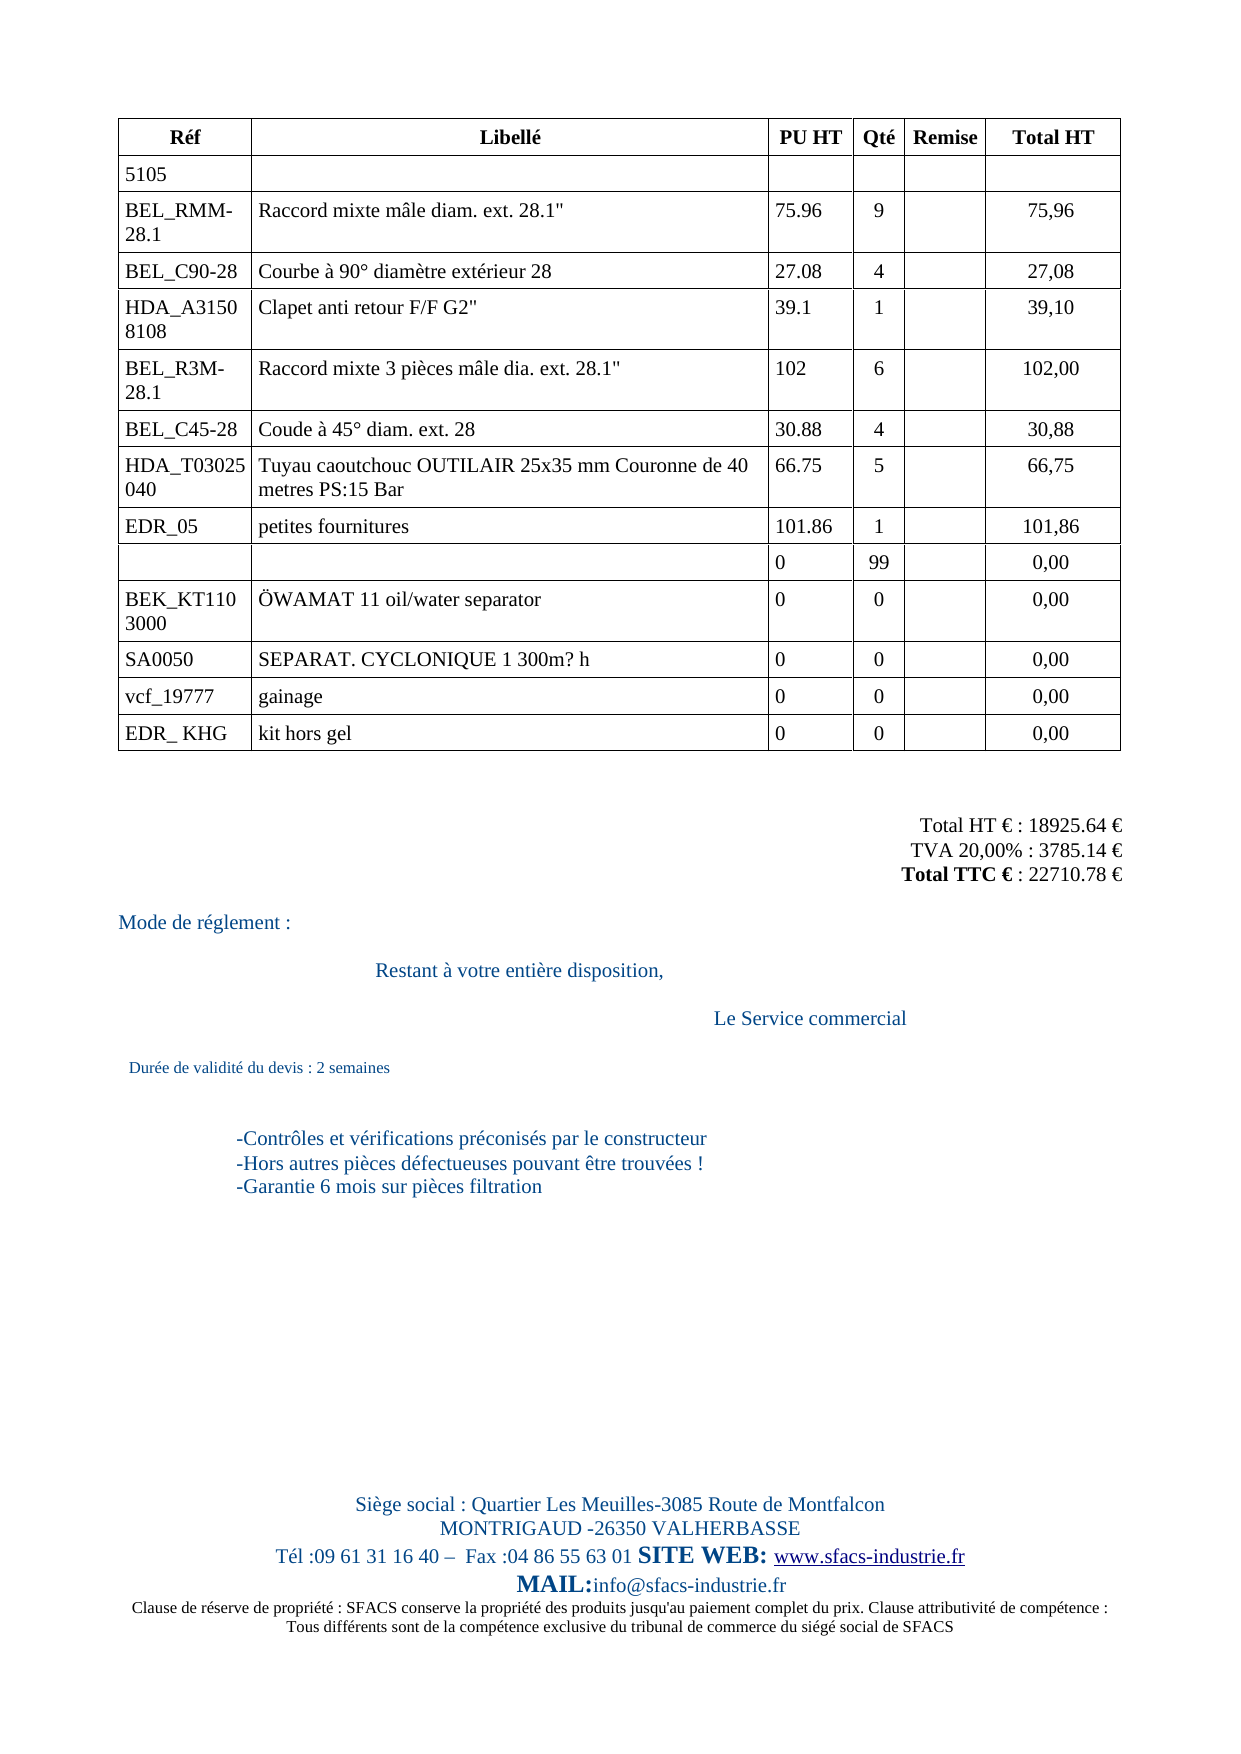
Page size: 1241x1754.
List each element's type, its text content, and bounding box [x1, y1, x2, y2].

table_cell 30,88 [986, 411, 1120, 446]
text Le Service commercial [118, 1006, 1122, 1030]
table_cell 0 [769, 715, 852, 750]
text -Garantie 6 mois sur pièces filtration [118, 1174, 1122, 1198]
text Restant à votre entière disposition, [118, 958, 1122, 982]
table_cell BEL_C45-28 [119, 411, 251, 446]
table_cell [905, 508, 985, 543]
table_cell BEL_R3M-28.1 [119, 350, 251, 410]
table_cell 75.96 [769, 192, 852, 252]
table_cell [769, 156, 852, 191]
table_cell 66,75 [986, 447, 1120, 507]
table_cell [905, 290, 985, 349]
table_cell 0,00 [986, 715, 1120, 750]
table_header Remise [905, 119, 985, 155]
table_cell 102,00 [986, 350, 1120, 410]
table_cell HDA_T03025040 [119, 447, 251, 507]
table_cell [905, 642, 985, 677]
table_cell [905, 192, 985, 252]
table_cell 4 [854, 411, 904, 446]
table_cell 0 [854, 581, 904, 641]
table_cell [905, 411, 985, 446]
table_cell 99 [854, 545, 904, 580]
text Mode de réglement : [118, 910, 1122, 934]
table_cell [905, 350, 985, 410]
table_cell vcf_19777 [119, 678, 251, 714]
table_cell 0 [854, 715, 904, 750]
table_cell 1 [854, 290, 904, 349]
table_cell 0,00 [986, 545, 1120, 580]
table_cell EDR_05 [119, 508, 251, 543]
table_cell 4 [854, 253, 904, 288]
table_cell Raccord mixte 3 pièces mâle dia. ext. 28.1" [252, 350, 768, 410]
text Total TTC € : 22710.78 € [118, 862, 1122, 886]
table_cell [905, 678, 985, 714]
table_header Réf [119, 119, 251, 155]
table_cell Courbe à 90° diamètre extérieur 28 [252, 253, 768, 288]
table_cell Clapet anti retour F/F G2" [252, 290, 768, 349]
table_cell 0 [769, 642, 852, 677]
table_cell [905, 715, 985, 750]
table_cell [905, 447, 985, 507]
text Durée de validité du devis : 2 semaines [118, 1054, 1122, 1078]
table_cell 0 [769, 545, 852, 580]
table_header PU HT [769, 119, 852, 155]
text -Contrôles et vérifications préconisés par le constructeur [118, 1126, 1122, 1150]
table_cell 0,00 [986, 642, 1120, 677]
table_cell [905, 156, 985, 191]
table_cell 0,00 [986, 678, 1120, 714]
table_cell 101.86 [769, 508, 852, 543]
table_cell 30.88 [769, 411, 852, 446]
table_cell 27.08 [769, 253, 852, 288]
table_cell EDR_ KHG [119, 715, 251, 750]
table_cell [986, 156, 1120, 191]
table_cell [119, 545, 251, 580]
table_cell [252, 545, 768, 580]
table_cell [905, 253, 985, 288]
table_header Qté [854, 119, 904, 155]
table_cell 0,00 [986, 581, 1120, 641]
table_cell BEL_C90-28 [119, 253, 251, 288]
table_cell Tuyau caoutchouc OUTILAIR 25x35 mm Couronne de 40 metres PS:15 Bar [252, 447, 768, 507]
table_cell gainage [252, 678, 768, 714]
table_cell 39,10 [986, 290, 1120, 349]
table_cell [905, 545, 985, 580]
table_cell petites fournitures [252, 508, 768, 543]
text -Hors autres pièces défectueuses pouvant être trouvées ! [118, 1150, 1122, 1174]
table_cell 1 [854, 508, 904, 543]
table_cell 101,86 [986, 508, 1120, 543]
table_cell 66.75 [769, 447, 852, 507]
table_cell 102 [769, 350, 852, 410]
table_cell HDA_A31508108 [119, 290, 251, 349]
table_cell [905, 581, 985, 641]
table_cell BEL_RMM-28.1 [119, 192, 251, 252]
table_cell ÖWAMAT 11 oil/water separator [252, 581, 768, 641]
table_cell 5 [854, 447, 904, 507]
table_cell 0 [854, 642, 904, 677]
table_cell [252, 156, 768, 191]
table_cell 6 [854, 350, 904, 410]
table_cell Raccord mixte mâle diam. ext. 28.1" [252, 192, 768, 252]
table_header Total HT [986, 119, 1120, 155]
table_cell 0 [769, 581, 852, 641]
table_cell SA0050 [119, 642, 251, 677]
table_cell 0 [854, 678, 904, 714]
table_cell SEPARAT. CYCLONIQUE 1 300m? h [252, 642, 768, 677]
table_cell BEK_KT1103000 [119, 581, 251, 641]
table_cell 27,08 [986, 253, 1120, 288]
table_cell 5105 [119, 156, 251, 191]
table_cell 75,96 [986, 192, 1120, 252]
text Total HT € : 18925.64 € [118, 809, 1122, 838]
table_cell Coude à 45° diam. ext. 28 [252, 411, 768, 446]
table_cell 39.1 [769, 290, 852, 349]
table_cell [854, 156, 904, 191]
text TVA 20,00% : 3785.14 € [118, 838, 1122, 862]
table_cell 9 [854, 192, 904, 252]
table_cell 0 [769, 678, 852, 714]
table_header Libellé [252, 119, 768, 155]
table_cell kit hors gel [252, 715, 768, 750]
